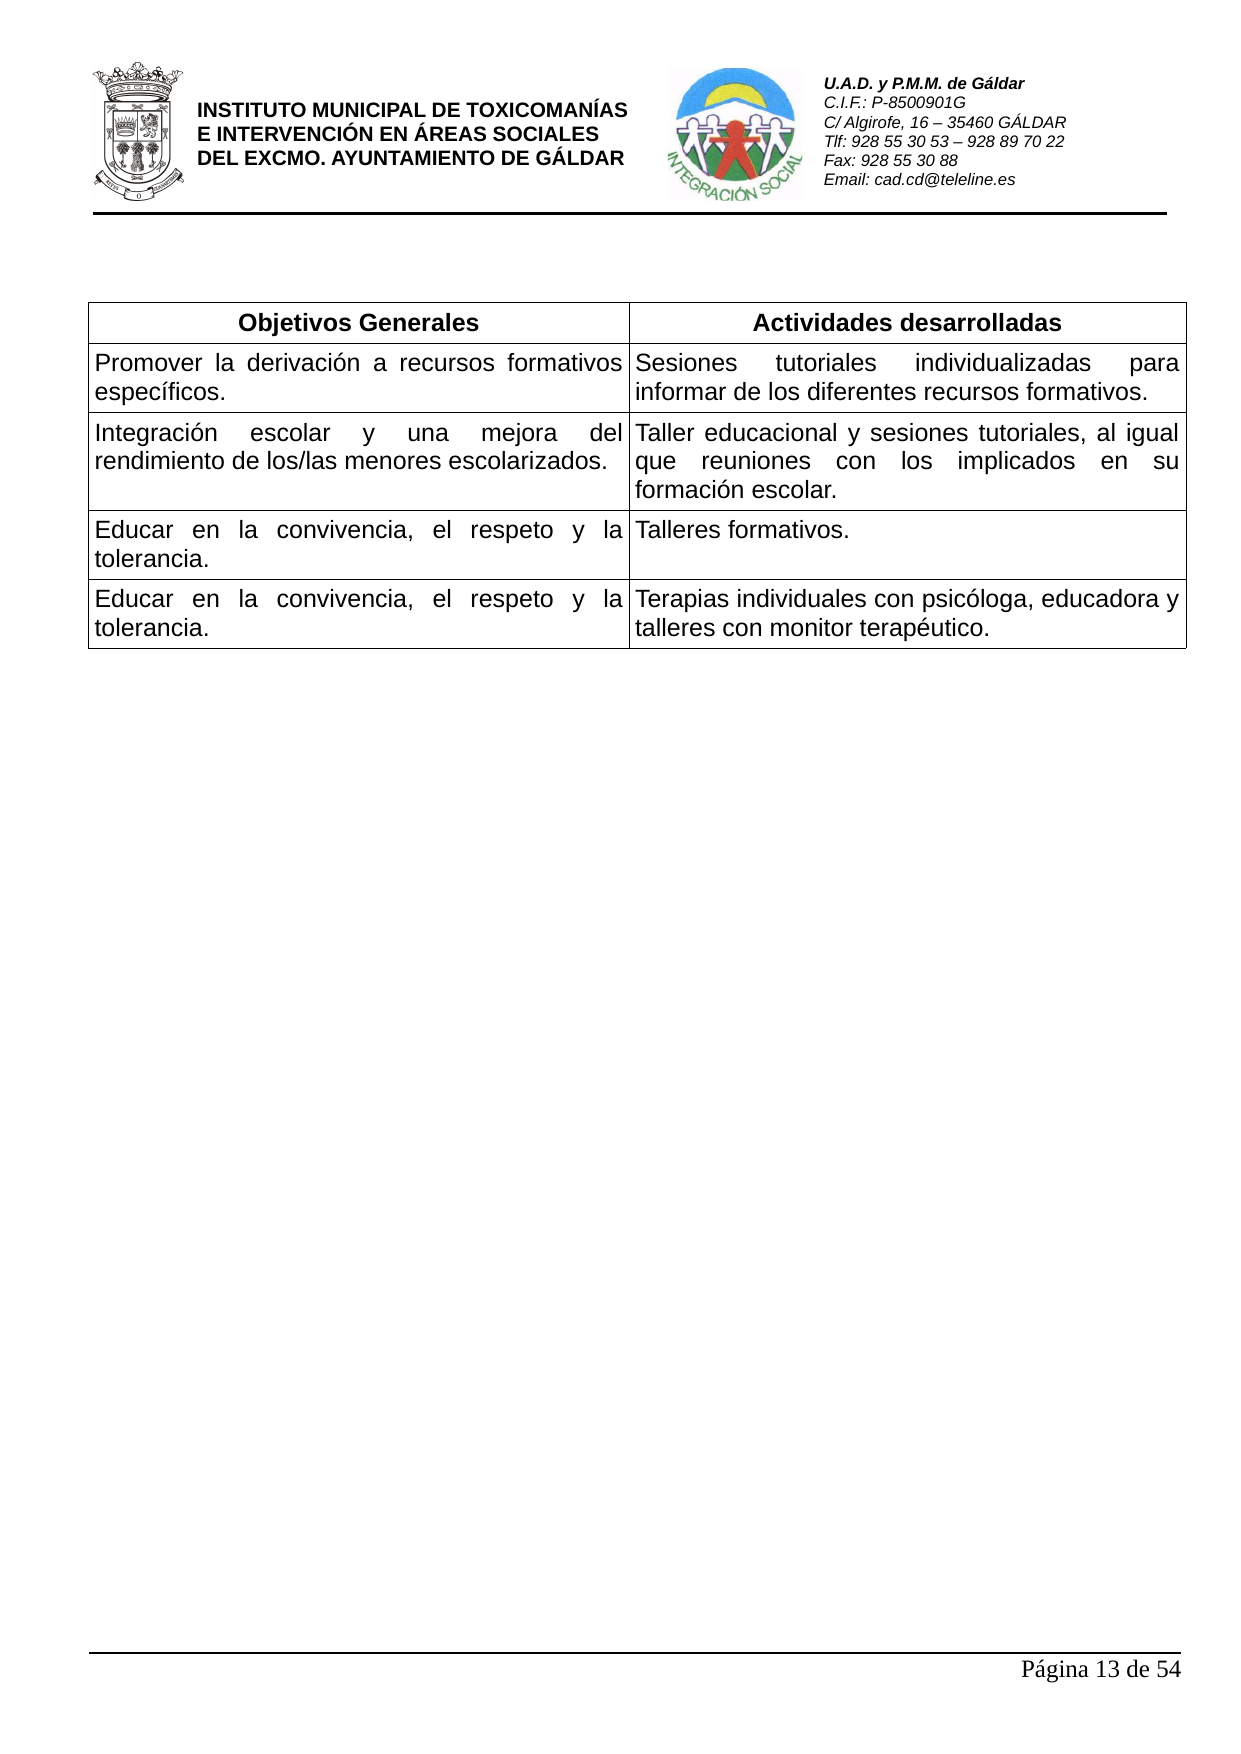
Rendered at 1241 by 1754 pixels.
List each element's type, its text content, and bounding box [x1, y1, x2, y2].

table_cell Educar en la convivencia, el respeto y la tolerancia. [89, 511, 629, 578]
table_cell Terapias individuales con psicóloga, educadora y talleres con monitor terapéutico. [630, 580, 1186, 648]
table_cell Sesiones tutoriales individualizadas para informar de los diferentes recursos formativos. [630, 344, 1186, 412]
table_cell Talleres formativos. [630, 511, 1186, 578]
table_cell Educar en la convivencia, el respeto y la tolerancia. [89, 580, 629, 648]
picture [92, 62, 184, 201]
picture [667, 68, 803, 201]
table_cell Integración escolar y una mejora del rendimiento de los/las menores escolarizados. [89, 413, 629, 509]
table_cell Promover la derivación a recursos formativos específicos. [89, 344, 629, 412]
table_header Actividades desarrolladas [630, 303, 1186, 343]
table_header Objetivos Generales [89, 303, 629, 343]
table_cell Taller educacional y sesiones tutoriales, al igual que reuniones con los implicados en su formación escolar. [630, 413, 1186, 509]
